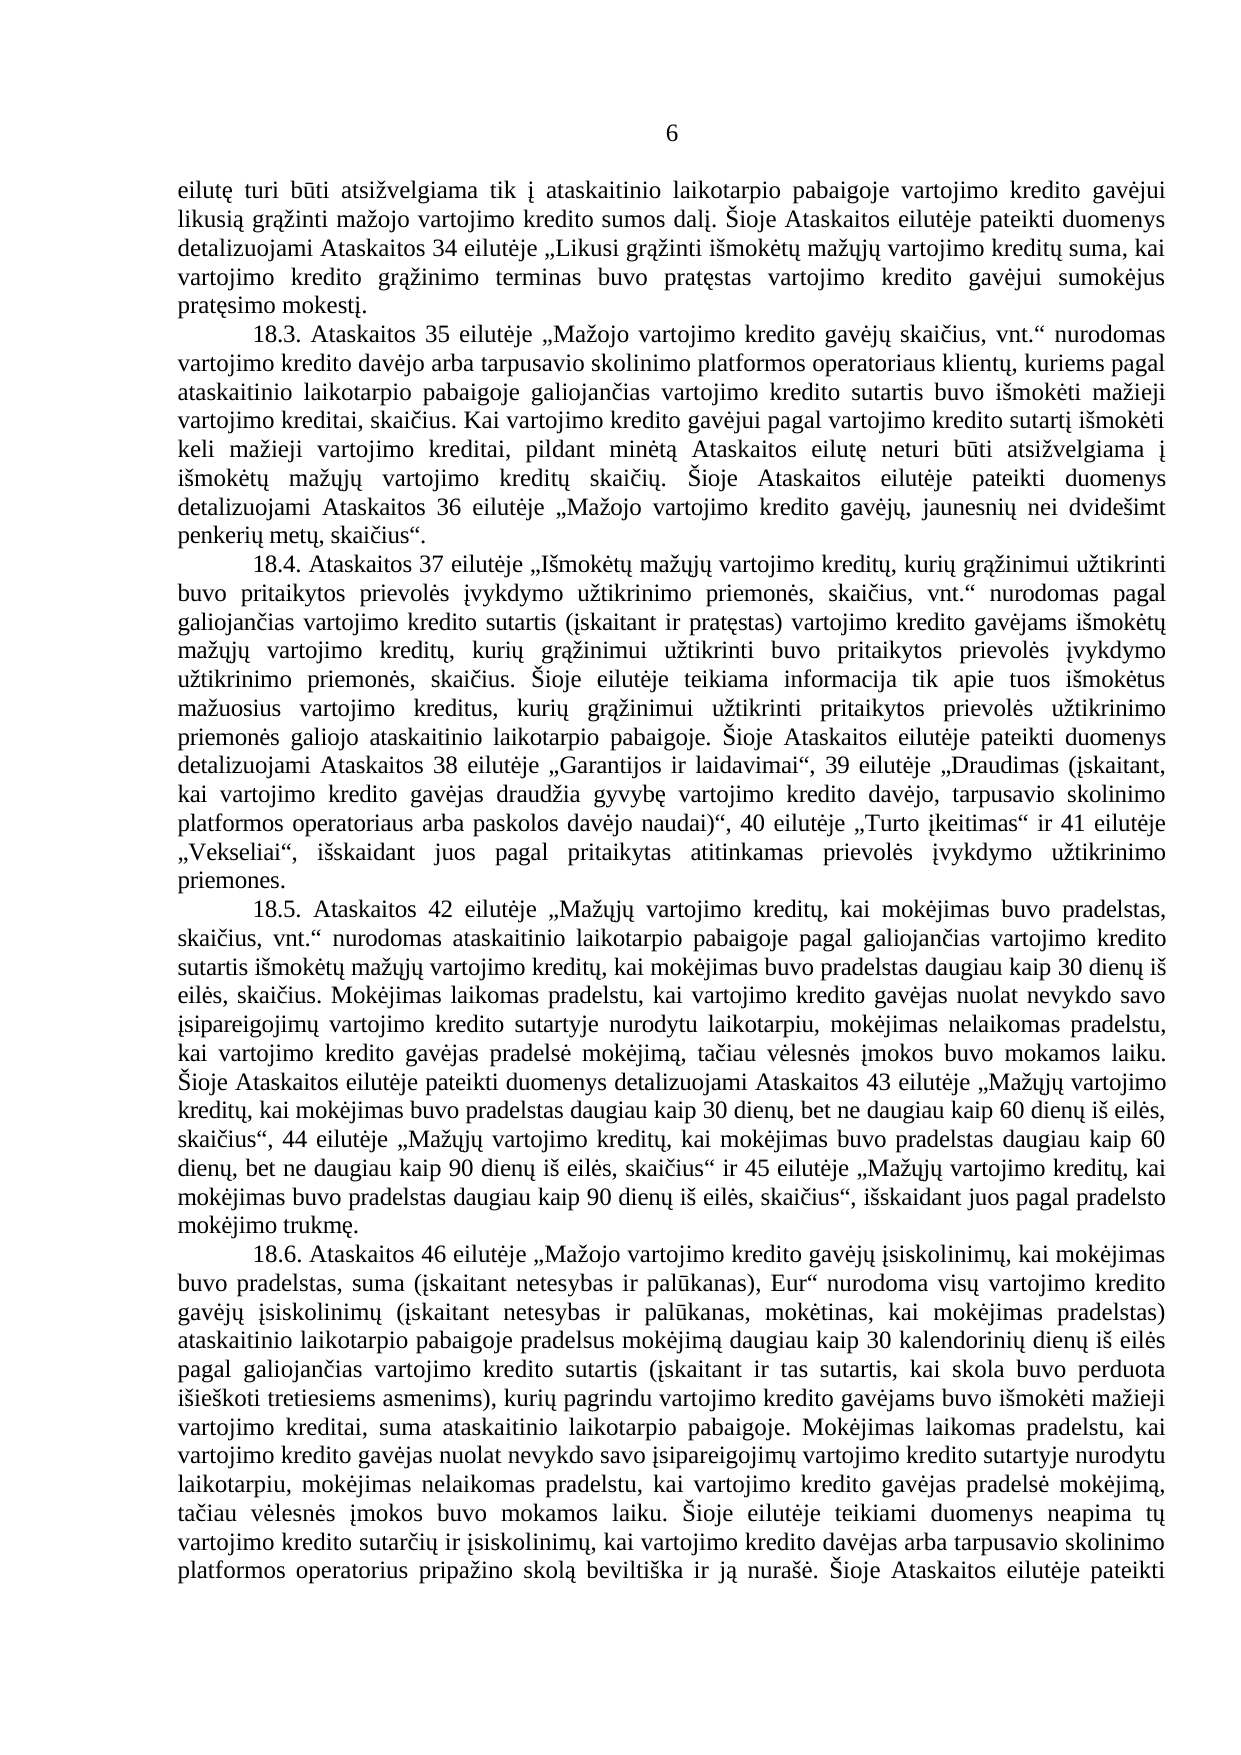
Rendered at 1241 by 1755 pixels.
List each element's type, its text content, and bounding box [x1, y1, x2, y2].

text 18.5. Ataskaitos 42 eilutėje „Mažųjų vartojimo kreditų, kai mokėjimas buvo pradelstas, skaičius, vnt.“ nurodomas ataskaitinio laikotarpio pabaigoje pagal galiojančias vartojimo kredito sutartis išmokėtų mažųjų vartojimo kreditų, kai mokėjimas buvo pradelstas daugiau kaip 30 dienų iš eilės, skaičius. Mokėjimas laikomas pradelstu, kai vartojimo kredito gavėjas nuolat nevykdo savo įsipareigojimų vartojimo kredito sutartyje nurodytu laikotarpiu, mokėjimas nelaikomas pradelstu, kai vartojimo kredito gavėjas pradelsė mokėjimą, tačiau vėlesnės įmokos buvo mokamos laiku. Šioje Ataskaitos eilutėje pateikti duomenys detalizuojami Ataskaitos 43 eilutėje „Mažųjų vartojimo kreditų, kai mokėjimas buvo pradelstas daugiau kaip 30 dienų, bet ne daugiau kaip 60 dienų iš eilės, skaičius“, 44 eilutėje „Mažųjų vartojimo kreditų, kai mokėjimas buvo pradelstas daugiau kaip 60 dienų, bet ne daugiau kaip 90 dienų iš eilės, skaičius“ ir 45 eilutėje „Mažųjų vartojimo kreditų, kai mokėjimas buvo pradelstas daugiau kaip 90 dienų iš eilės, skaičius“, išskaidant juos pagal pradelsto mokėjimo trukmę. [177, 894, 1166, 1239]
text eilutę turi būti atsižvelgiama tik į ataskaitinio laikotarpio pabaigoje vartojimo kredito gavėjui likusią grąžinti mažojo vartojimo kredito sumos dalį. Šioje Ataskaitos eilutėje pateikti duomenys detalizuojami Ataskaitos 34 eilutėje „Likusi grąžinti išmokėtų mažųjų vartojimo kreditų suma, kai vartojimo kredito grąžinimo terminas buvo pratęstas vartojimo kredito gavėjui sumokėjus pratęsimo mokestį. [177, 176, 1166, 319]
text 18.6. Ataskaitos 46 eilutėje „Mažojo vartojimo kredito gavėjų įsiskolinimų, kai mokėjimas buvo pradelstas, suma (įskaitant netesybas ir palūkanas), Eur“ nurodoma visų vartojimo kredito gavėjų įsiskolinimų (įskaitant netesybas ir palūkanas, mokėtinas, kai mokėjimas pradelstas) ataskaitinio laikotarpio pabaigoje pradelsus mokėjimą daugiau kaip 30 kalendorinių dienų iš eilės pagal galiojančias vartojimo kredito sutartis (įskaitant ir tas sutartis, kai skola buvo perduota išieškoti tretiesiems asmenims), kurių pagrindu vartojimo kredito gavėjams buvo išmokėti mažieji vartojimo kreditai, suma ataskaitinio laikotarpio pabaigoje. Mokėjimas laikomas pradelstu, kai vartojimo kredito gavėjas nuolat nevykdo savo įsipareigojimų vartojimo kredito sutartyje nurodytu laikotarpiu, mokėjimas nelaikomas pradelstu, kai vartojimo kredito gavėjas pradelsė mokėjimą, tačiau vėlesnės įmokos buvo mokamos laiku. Šioje eilutėje teikiami duomenys neapima tų vartojimo kredito sutarčių ir įsiskolinimų, kai vartojimo kredito davėjas arba tarpusavio skolinimo platformos operatorius pripažino skolą beviltiška ir ją nurašė. Šioje Ataskaitos eilutėje pateikti [177, 1239, 1166, 1584]
text 18.3. Ataskaitos 35 eilutėje „Mažojo vartojimo kredito gavėjų skaičius, vnt.“ nurodomas vartojimo kredito davėjo arba tarpusavio skolinimo platformos operatoriaus klientų, kuriems pagal ataskaitinio laikotarpio pabaigoje galiojančias vartojimo kredito sutartis buvo išmokėti mažieji vartojimo kreditai, skaičius. Kai vartojimo kredito gavėjui pagal vartojimo kredito sutartį išmokėti keli mažieji vartojimo kreditai, pildant minėtą Ataskaitos eilutę neturi būti atsižvelgiama į išmokėtų mažųjų vartojimo kreditų skaičių. Šioje Ataskaitos eilutėje pateikti duomenys detalizuojami Ataskaitos 36 eilutėje „Mažojo vartojimo kredito gavėjų, jaunesnių nei dvidešimt penkerių metų, skaičius“. [177, 319, 1166, 549]
text 18.4. Ataskaitos 37 eilutėje „Išmokėtų mažųjų vartojimo kreditų, kurių grąžinimui užtikrinti buvo pritaikytos prievolės įvykdymo užtikrinimo priemonės, skaičius, vnt.“ nurodomas pagal galiojančias vartojimo kredito sutartis (įskaitant ir pratęstas) vartojimo kredito gavėjams išmokėtų mažųjų vartojimo kreditų, kurių grąžinimui užtikrinti buvo pritaikytos prievolės įvykdymo užtikrinimo priemonės, skaičius. Šioje eilutėje teikiama informacija tik apie tuos išmokėtus mažuosius vartojimo kreditus, kurių grąžinimui užtikrinti pritaikytos prievolės užtikrinimo priemonės galiojo ataskaitinio laikotarpio pabaigoje. Šioje Ataskaitos eilutėje pateikti duomenys detalizuojami Ataskaitos 38 eilutėje „Garantijos ir laidavimai“, 39 eilutėje „Draudimas (įskaitant, kai vartojimo kredito gavėjas draudžia gyvybę vartojimo kredito davėjo, tarpusavio skolinimo platformos operatoriaus arba paskolos davėjo naudai)“, 40 eilutėje „Turto įkeitimas“ ir 41 eilutėje „Vekseliai“, išskaidant juos pagal pritaikytas atitinkamas prievolės įvykdymo užtikrinimo priemones. [177, 549, 1166, 894]
